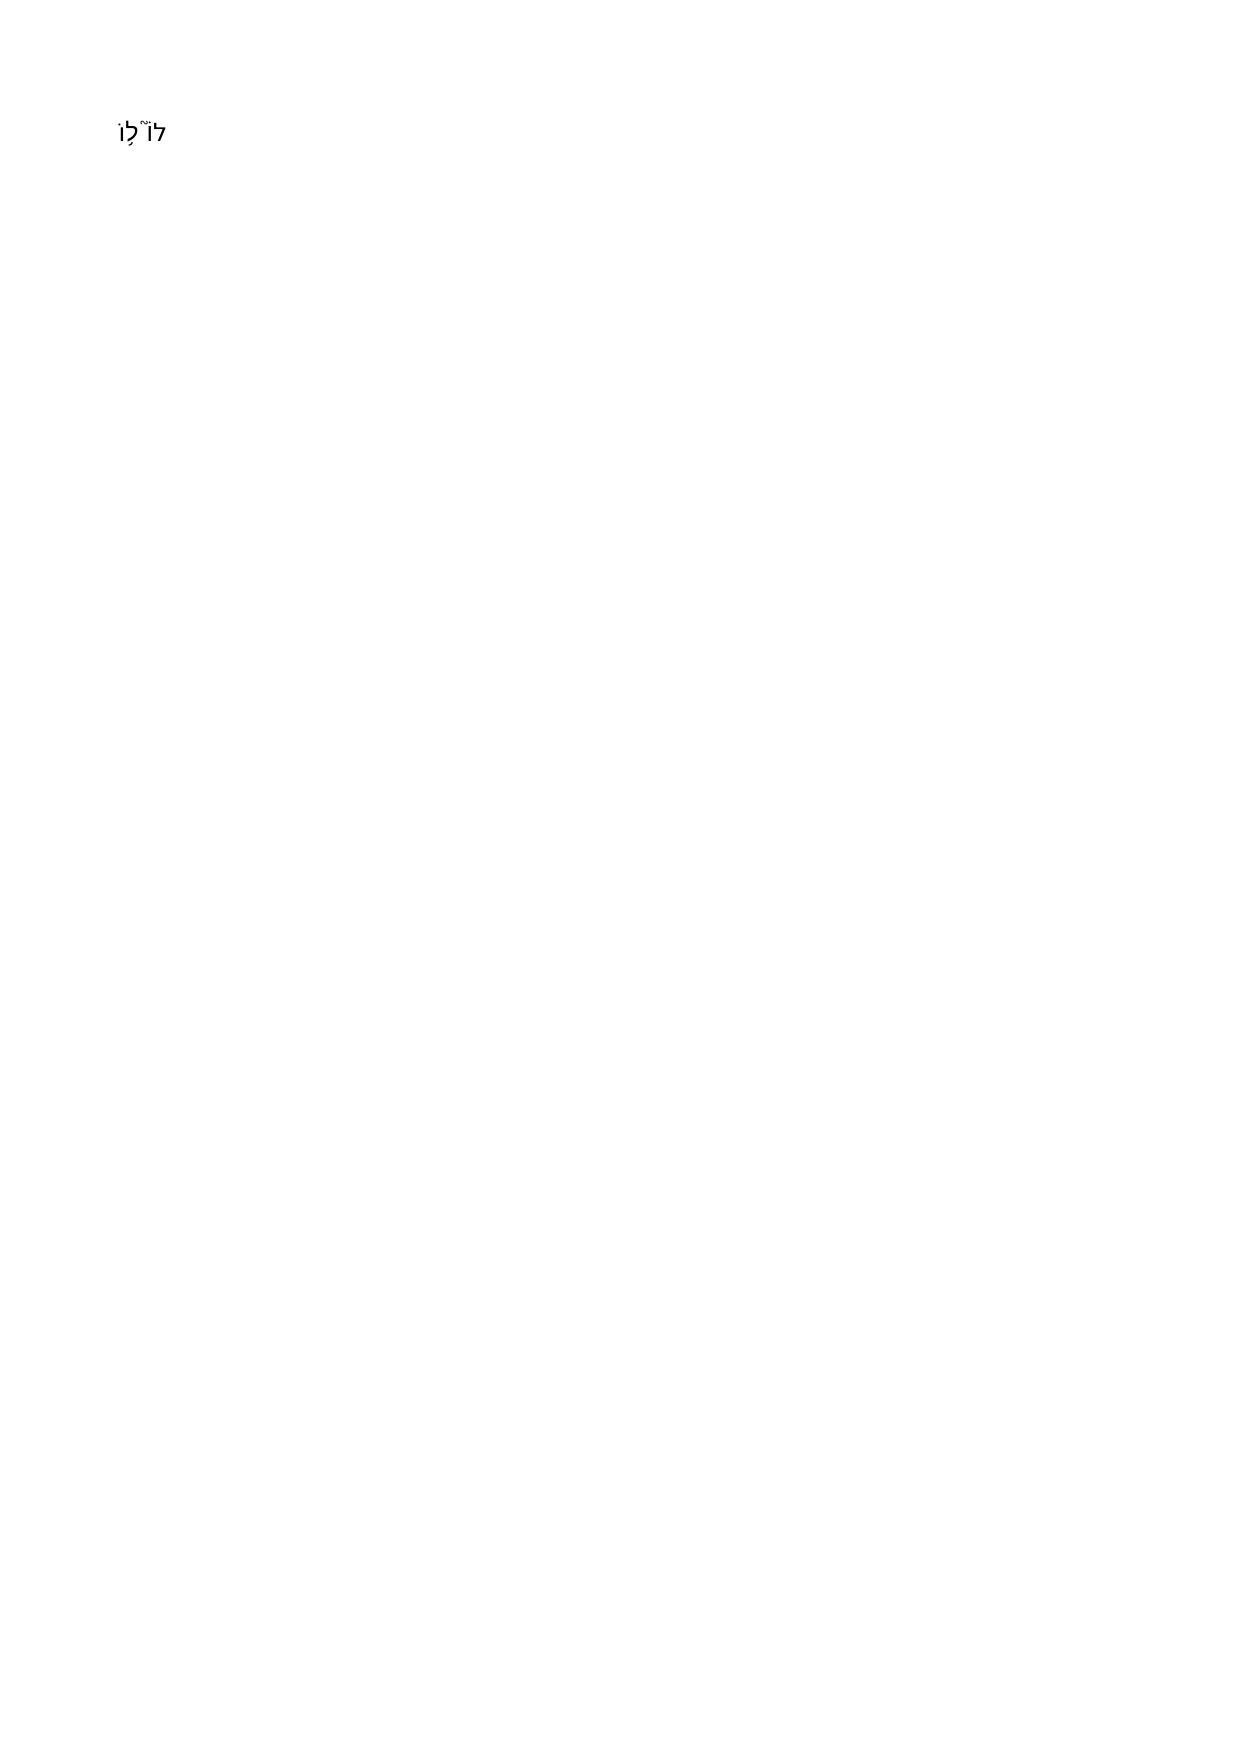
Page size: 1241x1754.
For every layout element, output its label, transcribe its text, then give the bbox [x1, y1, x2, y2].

text לוֹ֮ ל֥וֹ [118, 118, 1122, 147]
